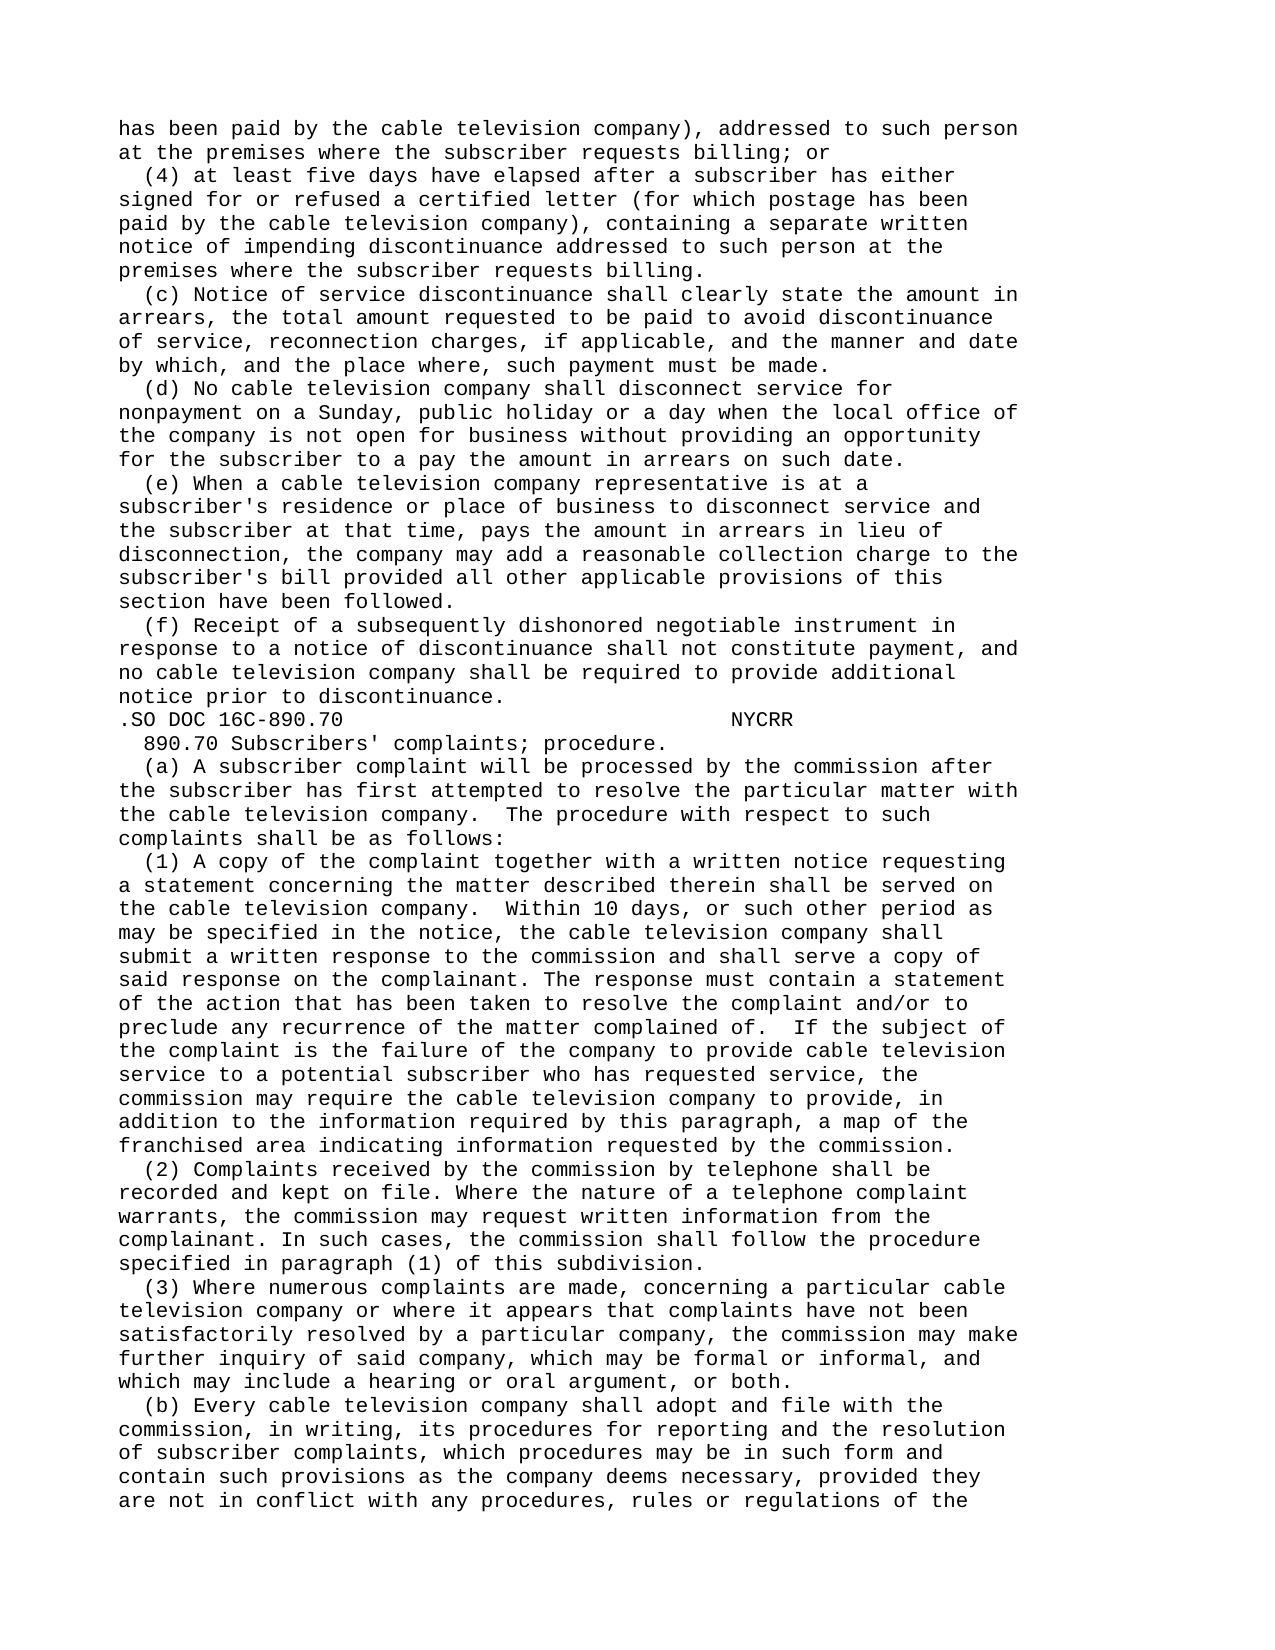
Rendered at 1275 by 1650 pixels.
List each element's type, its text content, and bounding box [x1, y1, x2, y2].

text warrants, the commission may request written information from the [118, 1206, 1157, 1229]
text by which, and the place where, such payment must be made. [118, 354, 1157, 378]
text the cable television company. Within 10 days, or such other period as [118, 898, 1157, 922]
text arrears, the total amount requested to be paid to avoid discontinuance [118, 307, 1157, 331]
text complaints shall be as follows: [118, 827, 1157, 851]
text (b) Every cable television company shall adopt and file with the [118, 1395, 1157, 1419]
text (4) at least five days have elapsed after a subscriber has either [118, 165, 1157, 189]
text are not in conflict with any procedures, rules or regulations of the [118, 1489, 1157, 1513]
text premises where the subscriber requests billing. [118, 260, 1157, 284]
text the complaint is the failure of the company to provide cable television [118, 1040, 1157, 1064]
text (1) A copy of the complaint together with a written notice requesting [118, 851, 1157, 875]
text (d) No cable television company shall disconnect service for [118, 378, 1157, 402]
text service to a potential subscriber who has requested service, the [118, 1064, 1157, 1088]
text for the subscriber to a pay the amount in arrears on such date. [118, 449, 1157, 473]
text franchised area indicating information requested by the commission. [118, 1135, 1157, 1158]
text response to a notice of discontinuance shall not constitute payment, and [118, 638, 1157, 662]
text specified in paragraph (1) of this subdivision. [118, 1253, 1157, 1277]
text notice of impending discontinuance addressed to such person at the [118, 236, 1157, 260]
text complainant. In such cases, the commission shall follow the procedure [118, 1229, 1157, 1253]
text of service, reconnection charges, if applicable, and the manner and date [118, 331, 1157, 354]
text (3) Where numerous complaints are made, concerning a particular cable [118, 1277, 1157, 1300]
text section have been followed. [118, 591, 1157, 615]
text submit a written response to the commission and shall serve a copy of [118, 946, 1157, 969]
text commission, in writing, its procedures for reporting and the resolution [118, 1419, 1157, 1442]
text notice prior to discontinuance. [118, 686, 1157, 709]
text recorded and kept on file. Where the nature of a telephone complaint [118, 1182, 1157, 1206]
text subscriber's residence or place of business to disconnect service and [118, 496, 1157, 520]
text no cable television company shall be required to provide additional [118, 662, 1157, 686]
text the company is not open for business without providing an opportunity [118, 426, 1157, 449]
text said response on the complainant. The response must contain a statement [118, 969, 1157, 993]
text addition to the information required by this paragraph, a map of the [118, 1111, 1157, 1135]
text disconnection, the company may add a reasonable collection charge to the [118, 544, 1157, 567]
text a statement concerning the matter described therein shall be served on [118, 875, 1157, 898]
text (2) Complaints received by the commission by telephone shall be [118, 1158, 1157, 1182]
text 890.70 Subscribers' complaints; procedure. [118, 733, 1157, 757]
text commission may require the cable television company to provide, in [118, 1088, 1157, 1111]
text further inquiry of said company, which may be formal or informal, and [118, 1348, 1157, 1371]
text which may include a hearing or oral argument, or both. [118, 1371, 1157, 1395]
text contain such provisions as the company deems necessary, provided they [118, 1466, 1157, 1489]
text television company or where it appears that complaints have not been [118, 1300, 1157, 1324]
text the subscriber at that time, pays the amount in arrears in lieu of [118, 520, 1157, 544]
text of the action that has been taken to resolve the complaint and/or to [118, 993, 1157, 1017]
text has been paid by the cable television company), addressed to such person [118, 118, 1157, 142]
text the subscriber has first attempted to resolve the particular matter with [118, 780, 1157, 804]
text .SO DOC 16C-890.70 NYCRR [118, 709, 1157, 733]
text signed for or refused a certified letter (for which postage has been [118, 189, 1157, 213]
text satisfactorily resolved by a particular company, the commission may make [118, 1324, 1157, 1348]
text (a) A subscriber complaint will be processed by the commission after [118, 757, 1157, 780]
text paid by the cable television company), containing a separate written [118, 213, 1157, 236]
text (c) Notice of service discontinuance shall clearly state the amount in [118, 284, 1157, 307]
text may be specified in the notice, the cable television company shall [118, 922, 1157, 946]
text of subscriber complaints, which procedures may be in such form and [118, 1442, 1157, 1466]
text the cable television company. The procedure with respect to such [118, 804, 1157, 827]
text nonpayment on a Sunday, public holiday or a day when the local office of [118, 402, 1157, 426]
text (e) When a cable television company representative is at a [118, 473, 1157, 496]
text preclude any recurrence of the matter complained of. If the subject of [118, 1017, 1157, 1040]
text subscriber's bill provided all other applicable provisions of this [118, 567, 1157, 591]
text at the premises where the subscriber requests billing; or [118, 142, 1157, 165]
text (f) Receipt of a subsequently dishonored negotiable instrument in [118, 615, 1157, 638]
